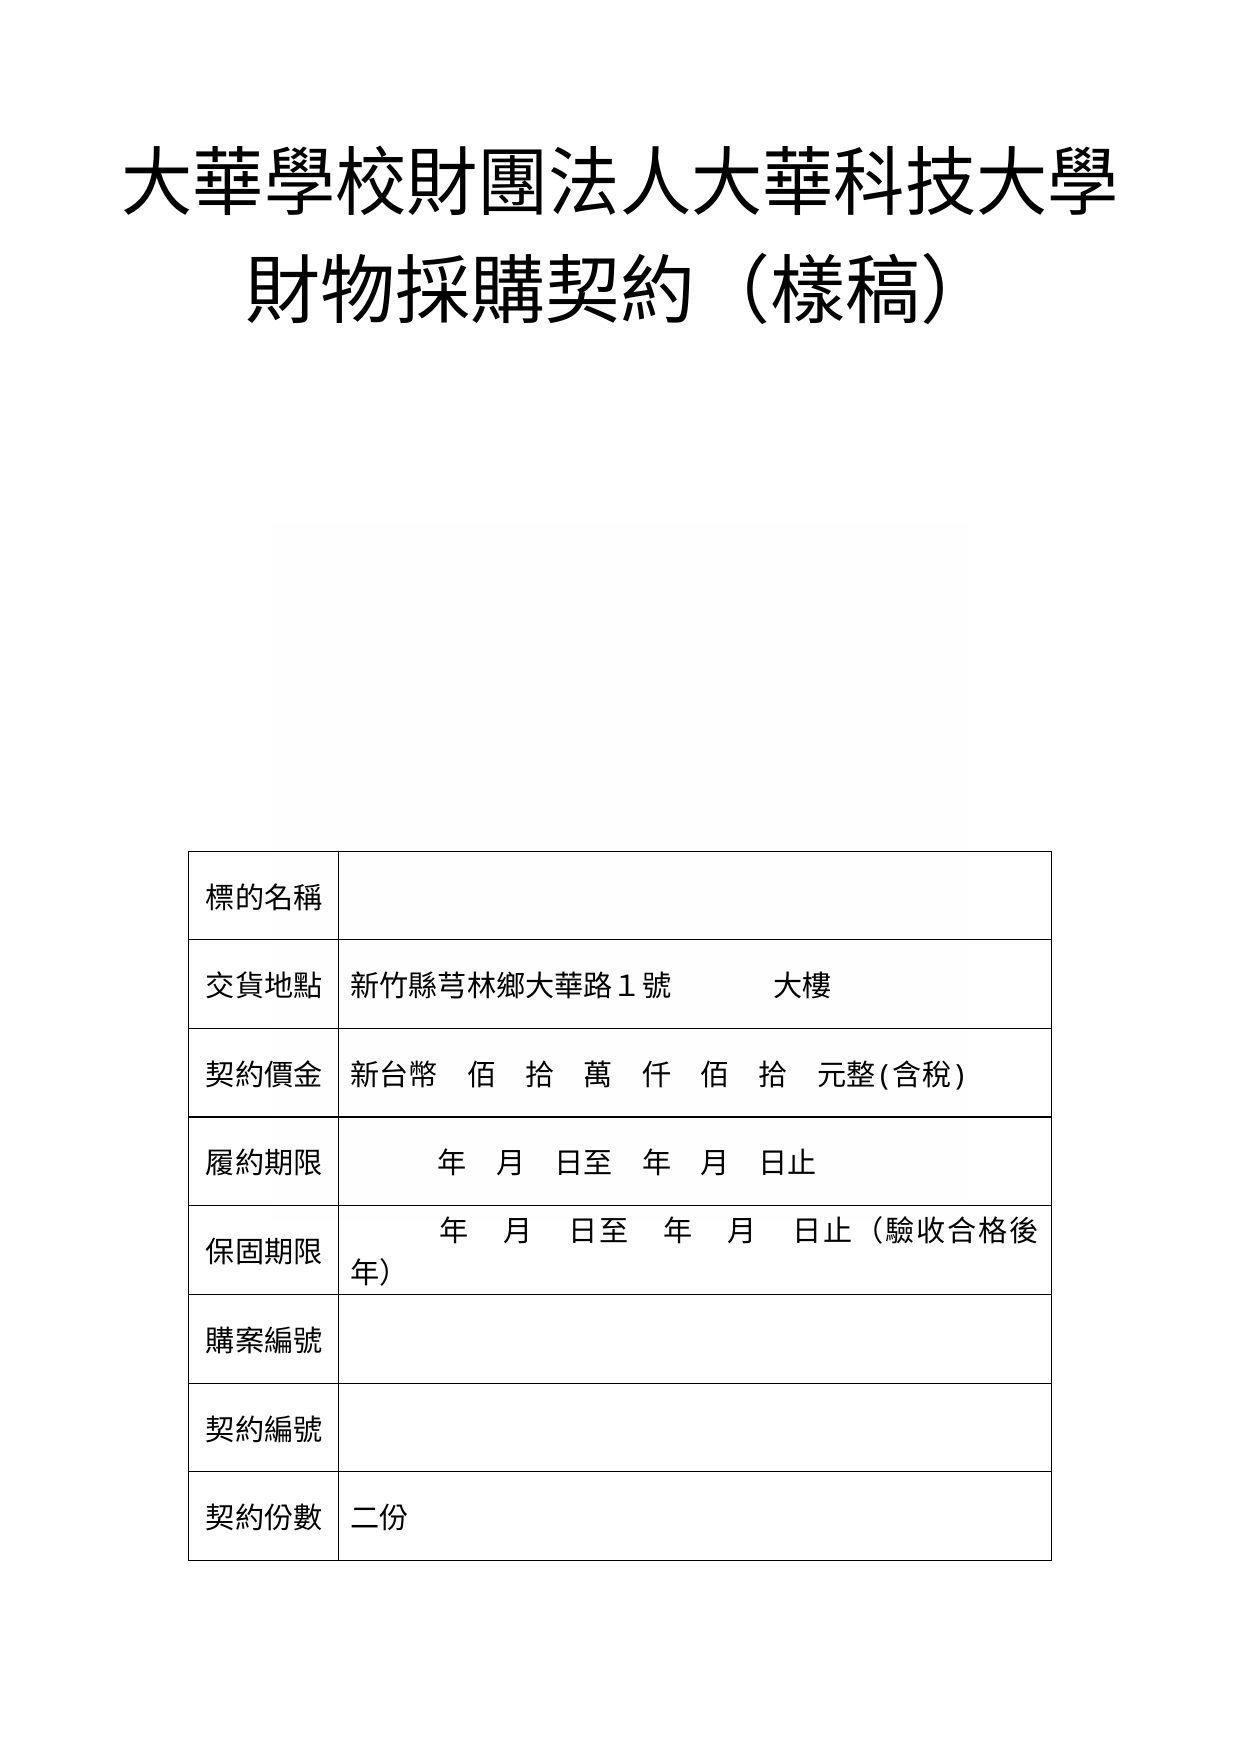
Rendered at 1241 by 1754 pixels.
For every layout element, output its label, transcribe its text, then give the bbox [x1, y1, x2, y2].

table_cell 年 月 日至 年 月 日止（驗收合格後 年） [339, 1206, 1051, 1294]
table_cell 履約期限 [189, 1118, 271, 1205]
table_cell 契約價金 [189, 1029, 271, 1116]
table_cell 年 月 日至 年 月 日止 [969, 1118, 1051, 1205]
table_cell 保固期限 [189, 1206, 338, 1294]
table_cell 新台幣 佰 拾 萬 仟 佰 拾 元整(含稅) [969, 1029, 1051, 1116]
table_cell 二份 [339, 1472, 1051, 1560]
table_cell 交貨地點 [189, 940, 271, 1028]
table_cell 契約編號 [189, 1384, 338, 1471]
table_cell 契約份數 [189, 1472, 338, 1560]
table_cell [339, 1384, 1051, 1471]
text 財物採購契約（樣稿） [118, 231, 1122, 339]
table_header 標的名稱 [189, 852, 271, 939]
table_cell 新竹縣芎林鄉大華路１號 大樓 [969, 940, 1051, 1028]
text 大華學校財團法人大華科技大學 [118, 122, 1122, 231]
table_header [969, 852, 1051, 939]
table_cell 購案編號 [189, 1295, 338, 1382]
table_cell [339, 1295, 1051, 1382]
